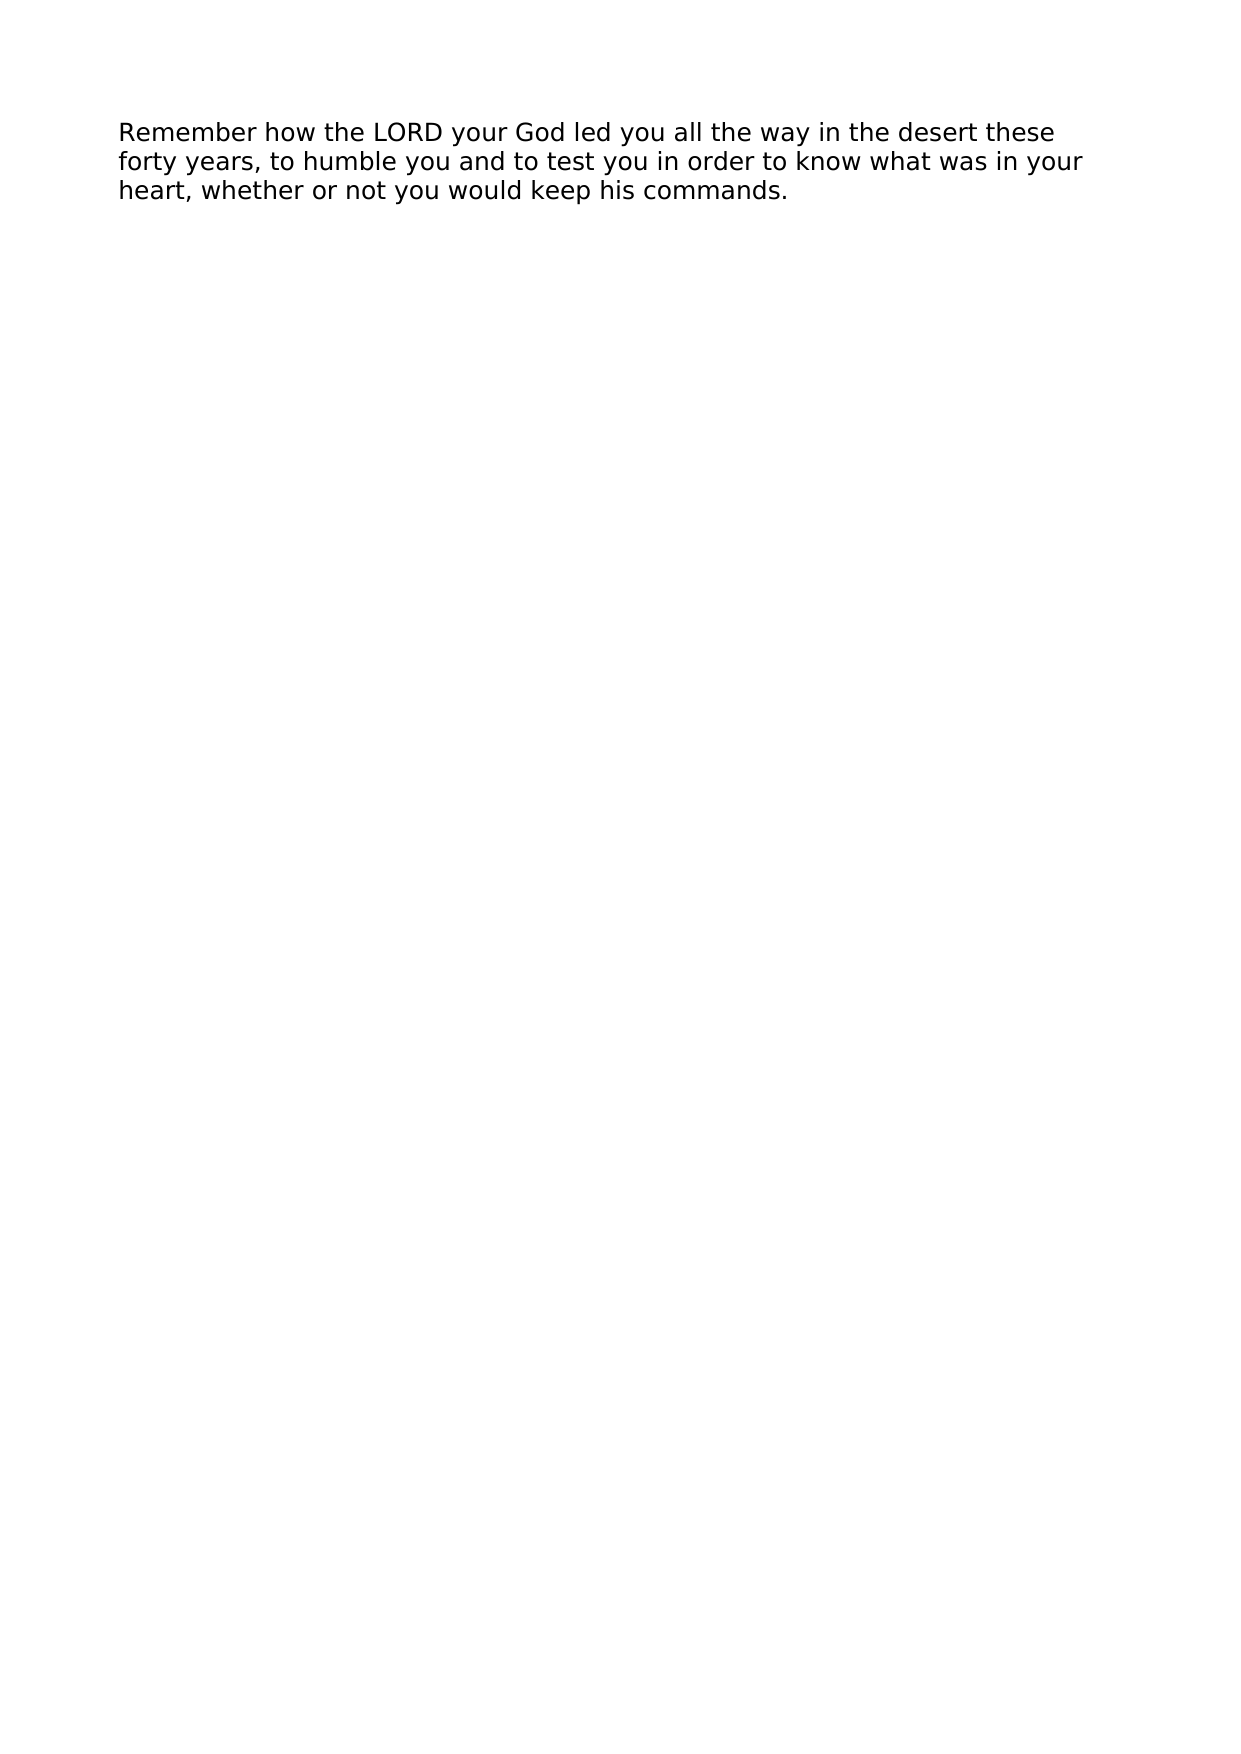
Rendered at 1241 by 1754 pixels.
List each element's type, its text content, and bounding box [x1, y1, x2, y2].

text Remember how the LORD your God led you all the way in the desert these forty years, to humble you and to test you in order to know what was in your heart, whether or not you would keep his commands. [118, 118, 1122, 206]
